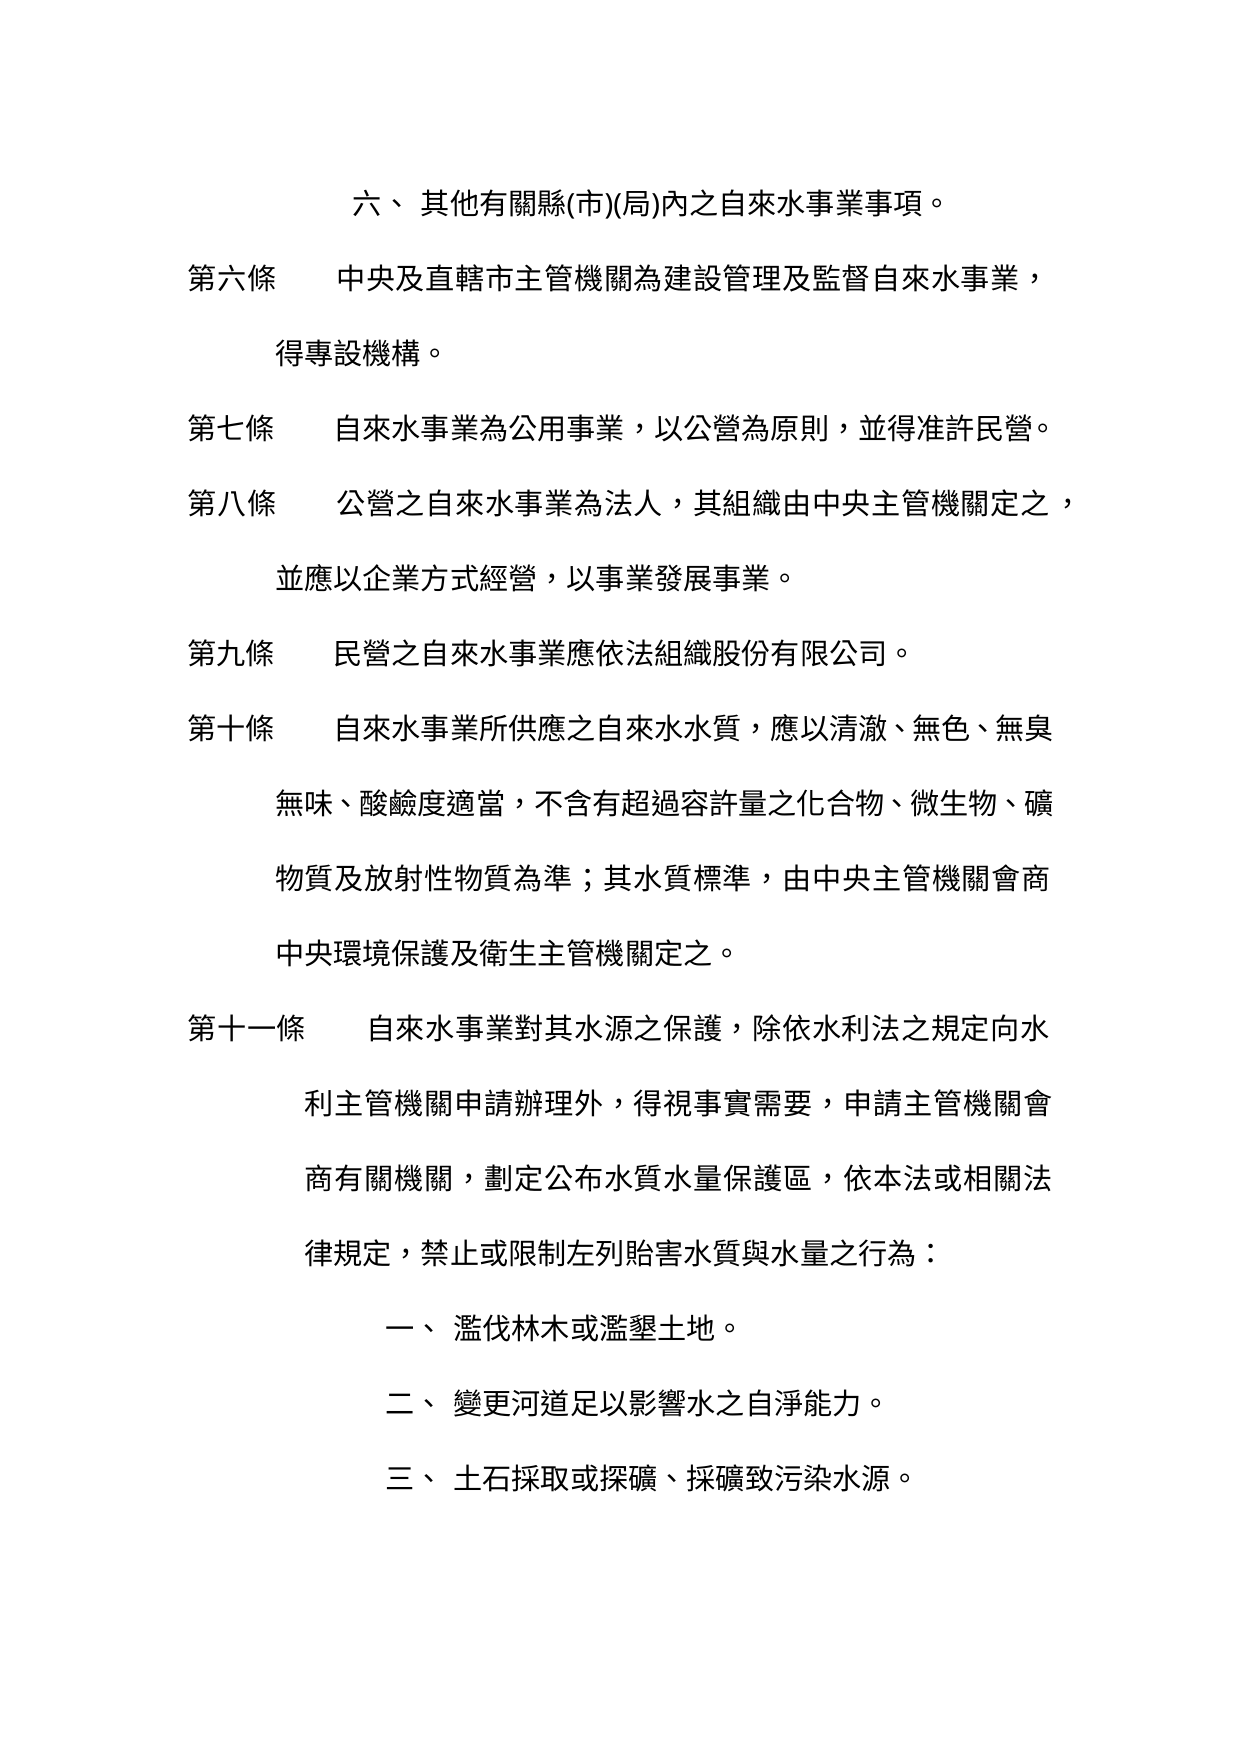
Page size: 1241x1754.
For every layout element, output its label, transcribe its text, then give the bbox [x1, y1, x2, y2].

list 變更河道足以影響水之自淨能力。 [385, 1364, 1053, 1439]
text 第十條 自來水事業所供應之自來水水質，應以清澈、無色、無臭、無味、酸鹼度適當，不含有超過容許量之化合物、微生物、礦物質及放射性物質為準；其水質標準，由中央主管機關會商中央環境保護及衛生主管機關定之。 [187, 689, 1053, 989]
text 第十一條 自來水事業對其水源之保護，除依水利法之規定向水利主管機關申請辦理外，得視事實需要，申請主管機關會商有關機關，劃定公布水質水量保護區，依本法或相關法律規定，禁止或限制左列貽害水質與水量之行為： [187, 989, 1053, 1289]
list 土石採取或探礦、採礦致污染水源。 [385, 1439, 1053, 1514]
list 其他有關縣(市)(局)內之自來水事業事項。 [353, 164, 1053, 239]
text 第八條 公營之自來水事業為法人，其組織由中央主管機關定之，並應以企業方式經營，以事業發展事業。 [187, 464, 1053, 614]
text 第六條 中央及直轄市主管機關為建設管理及監督自來水事業，得專設機構。 [187, 239, 1053, 389]
text 第七條 自來水事業為公用事業，以公營為原則，並得准許民營。 [187, 389, 1053, 464]
list 濫伐林木或濫墾土地。 [385, 1289, 1053, 1364]
text 第九條 民營之自來水事業應依法組織股份有限公司。 [187, 614, 1053, 689]
